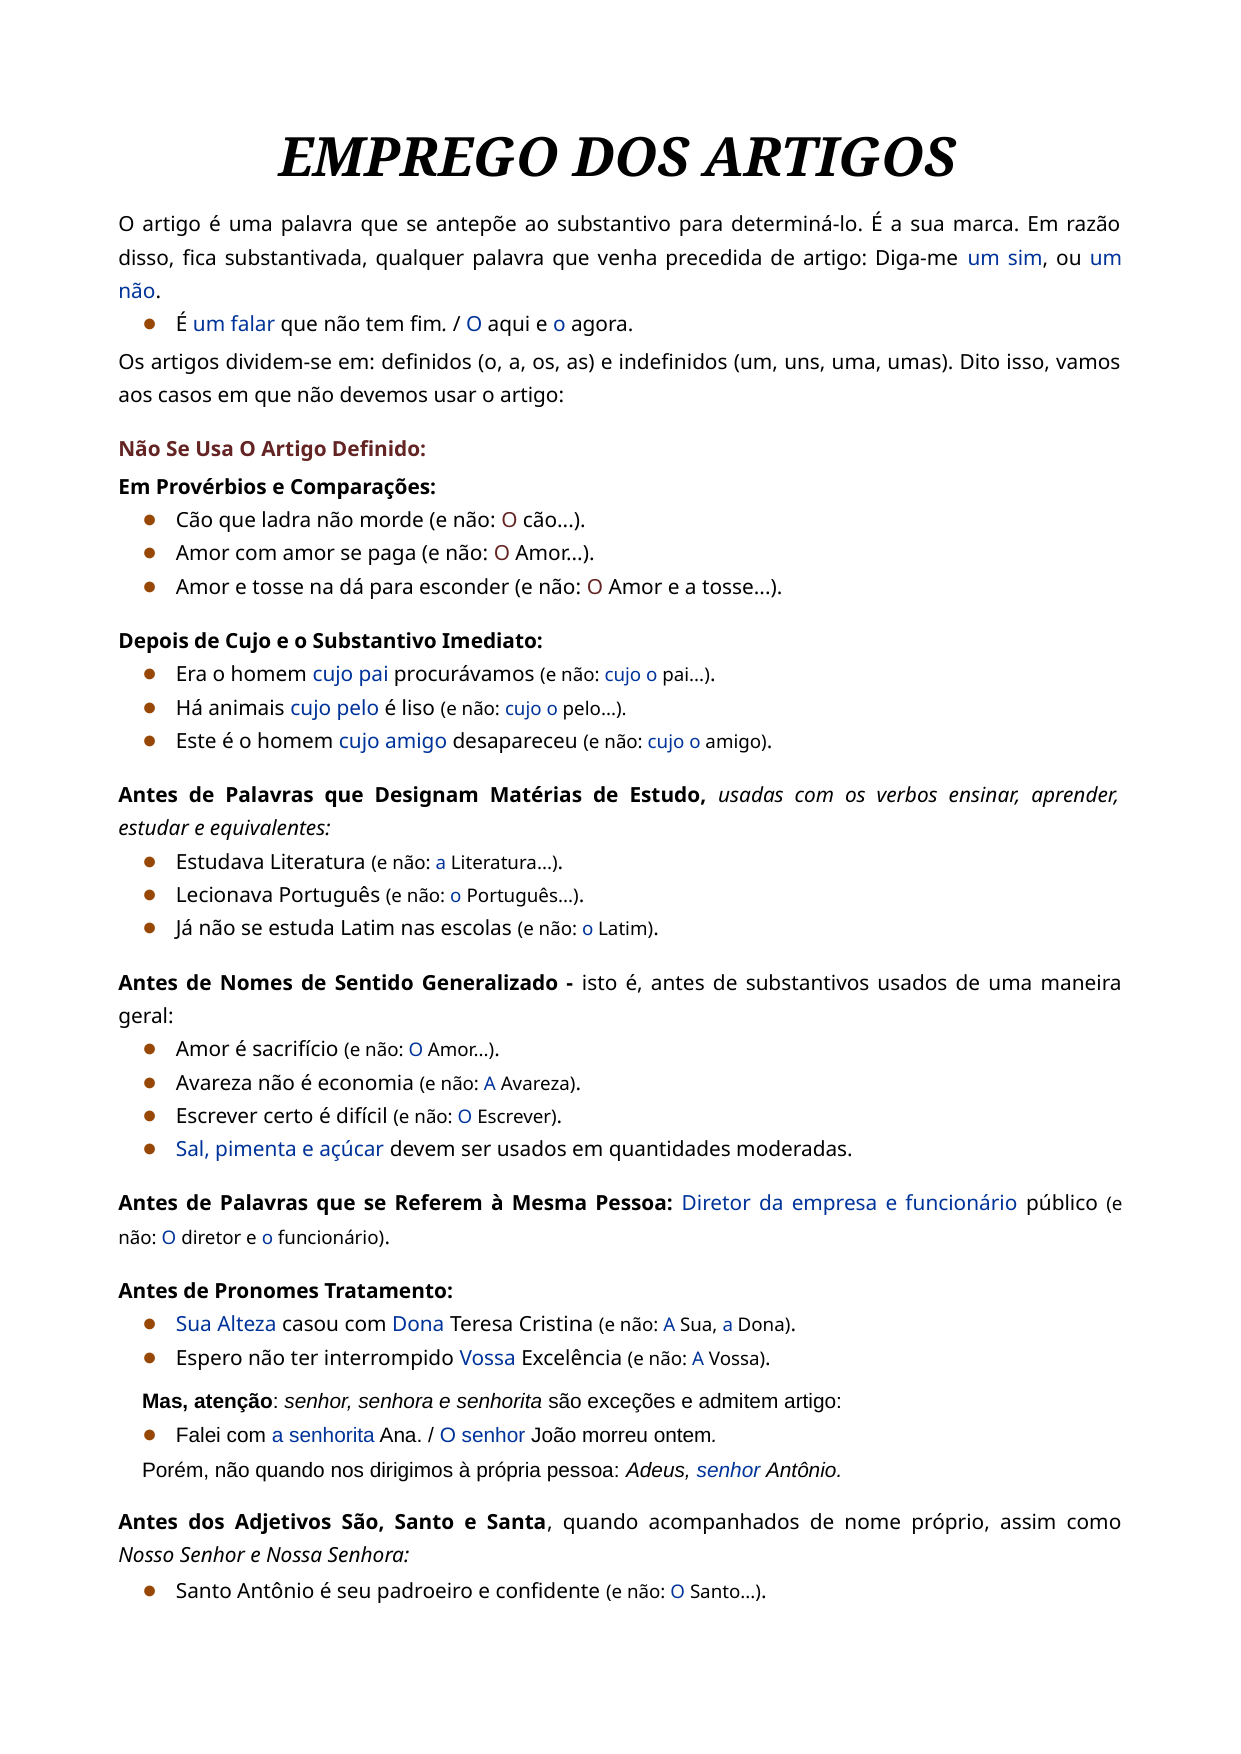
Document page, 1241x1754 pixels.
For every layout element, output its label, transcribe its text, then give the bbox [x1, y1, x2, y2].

text ● Espero não ter interrompido Vossa Excelência (e não: A Vossa). [142, 1338, 1122, 1371]
text ● Escrever certo é difícil (e não: O Escrever). [142, 1096, 1122, 1129]
text ● Amor é sacrifício (e não: O Amor...). [142, 1029, 1122, 1063]
text ● Cão que ladra não morde (e não: O cão...). [142, 500, 1122, 533]
text ● Este é o homem cujo amigo desapareceu (e não: cujo o amigo). [142, 721, 1122, 754]
text Antes de Pronomes Tratamento: [118, 1271, 1122, 1304]
text ● Falei com a senhorita Ana. / O senhor João morreu ontem. [142, 1415, 1122, 1448]
text Porém, não quando nos dirigimos à própria pessoa: Adeus, senhor Antônio. [142, 1448, 1122, 1481]
text EMPREGO DOS ARTIGOS [118, 118, 1122, 192]
text ● Já não se estuda Latim nas escolas (e não: o Latim). [142, 908, 1122, 942]
text Em Provérbios e Comparações: [118, 467, 1122, 500]
text ● Estudava Literatura (e não: a Literatura...). [142, 842, 1122, 875]
text Mas, atenção: senhor, senhora e senhorita são exceções e admitem artigo: [142, 1379, 1122, 1413]
text ● Amor e tosse na dá para esconder (e não: O Amor e a tosse...). [142, 567, 1122, 600]
text Antes de Palavras que se Referem à Mesma Pessoa: Diretor da empresa e funcionário público (e não: O diretor e o funcionário). [118, 1183, 1122, 1250]
text ● Lecionava Português (e não: o Português...). [142, 875, 1122, 908]
text ● É um falar que não tem fim. / O aqui e o agora. [142, 304, 1122, 338]
text Não Se Usa O Artigo Definido: [118, 429, 1122, 463]
text Os artigos dividem-se em: definidos (o, a, os, as) e indefinidos (um, uns, uma, umas). Dito isso, vamos aos casos em que não devemos usar o artigo: [118, 342, 1122, 408]
text ● Amor com amor se paga (e não: O Amor...). [142, 533, 1122, 567]
text ● Há animais cujo pelo é liso (e não: cujo o pelo...). [142, 688, 1122, 721]
text Antes de Palavras que Designam Matérias de Estudo, usadas com os verbos ensinar, aprender, estudar e equivalentes: [118, 775, 1122, 842]
text Depois de Cujo e o Substantivo Imediato: [118, 621, 1122, 654]
text ● Santo Antônio é seu padroeiro e confidente (e não: O Santo...). [142, 1571, 1122, 1604]
text ● Sal, pimenta e açúcar devem ser usados em quantidades moderadas. [142, 1129, 1122, 1163]
text ● Sua Alteza casou com Dona Teresa Cristina (e não: A Sua, a Dona). [142, 1304, 1122, 1338]
text ● Era o homem cujo pai procurávamos (e não: cujo o pai...). [142, 654, 1122, 688]
text Antes de Nomes de Sentido Generalizado - isto é, antes de substantivos usados de uma maneira geral: [118, 963, 1122, 1029]
text Antes dos Adjetivos São, Santo e Santa, quando acompanhados de nome próprio, assim como Nosso Senhor e Nossa Senhora: [118, 1502, 1122, 1569]
text ● Avareza não é economia (e não: A Avareza). [142, 1063, 1122, 1096]
text O artigo é uma palavra que se antepõe ao substantivo para determiná-lo. É a sua marca. Em razão disso, fica substantivada, qualquer palavra que venha precedida de artigo: Diga-me um sim, ou um não. [118, 204, 1122, 304]
